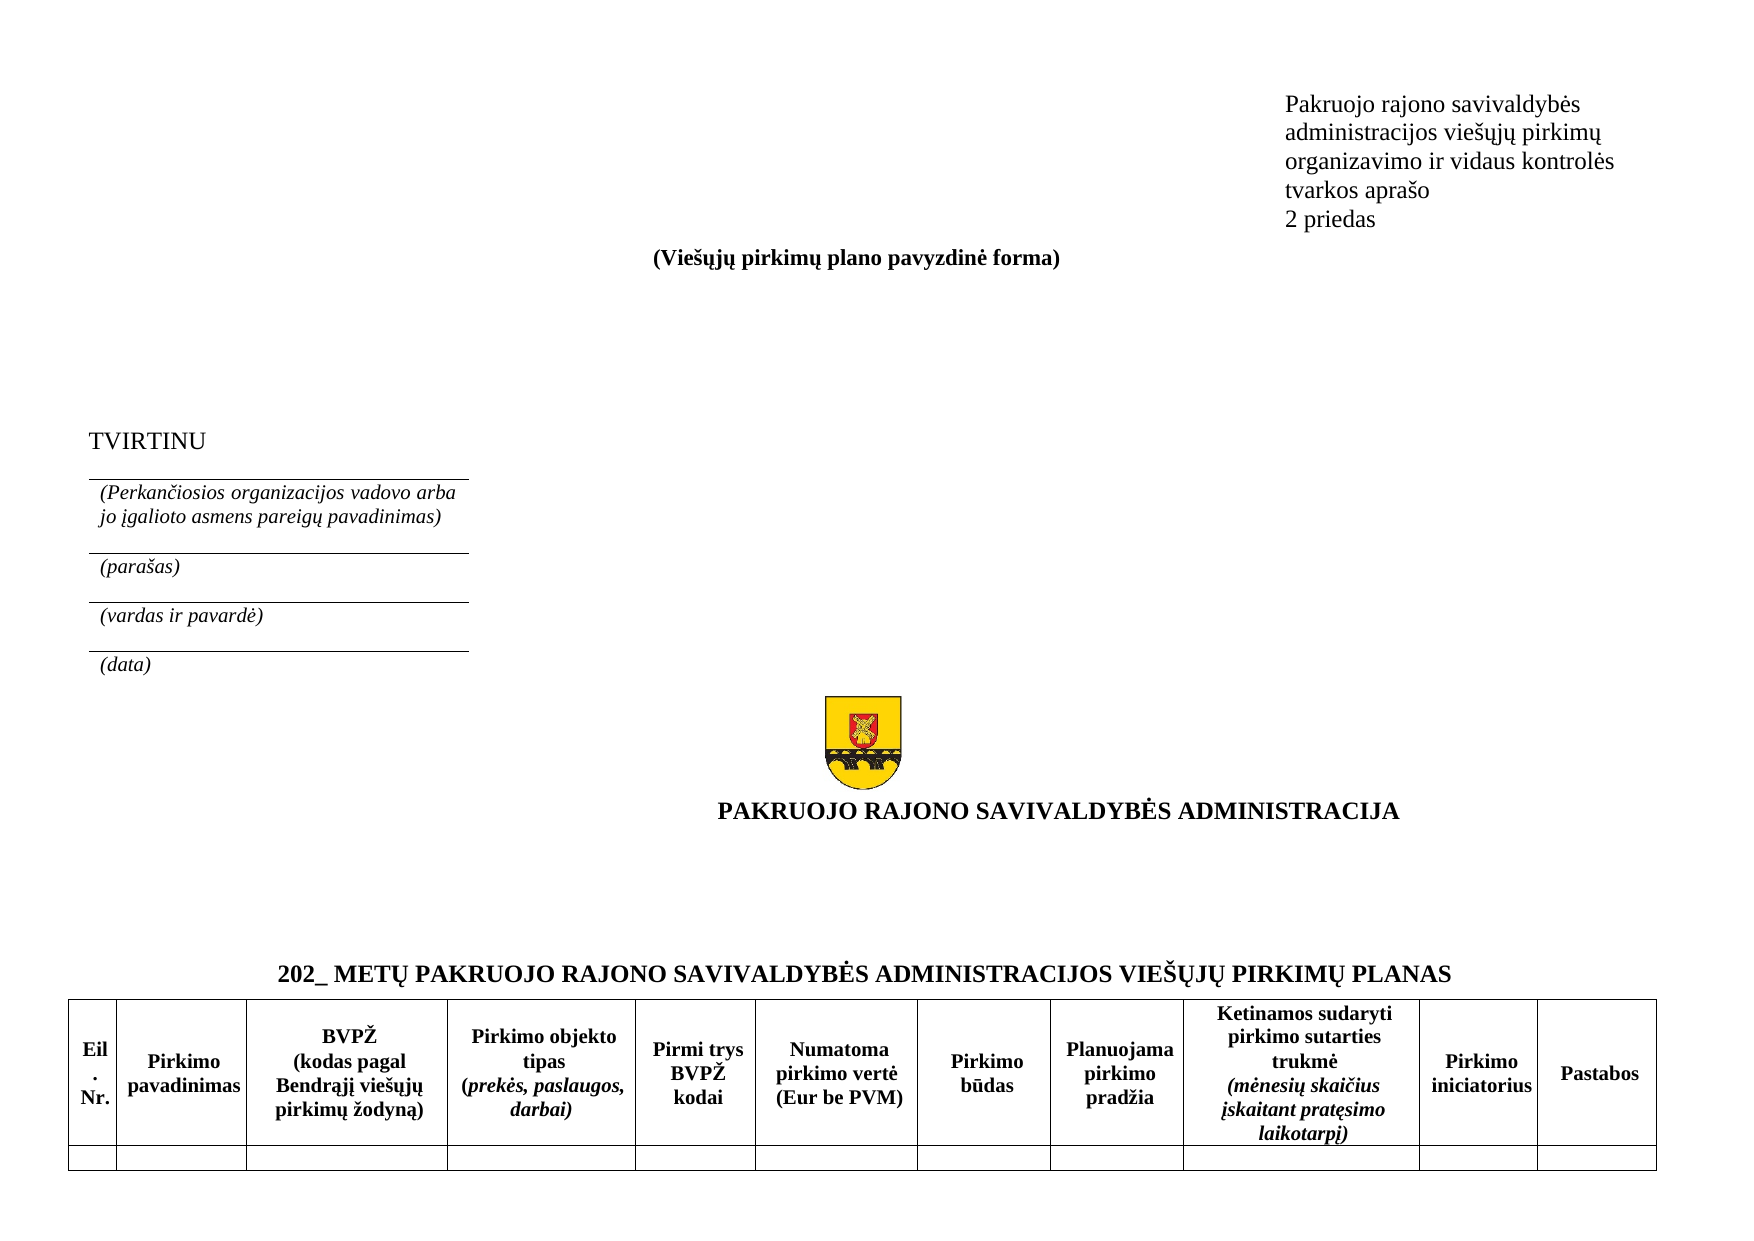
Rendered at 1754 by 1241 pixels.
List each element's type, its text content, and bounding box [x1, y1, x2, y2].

table_cell [1420, 1146, 1537, 1170]
text organizavimo ir vidaus kontrolės [1285, 146, 1636, 175]
table_cell [1051, 1146, 1183, 1170]
table_header TVIRTINU [89, 283, 469, 455]
text 202_ METŲ PAKRUOJO RAJONO SAVIVALDYBĖS ADMINISTRACIJOS VIEŠŲJŲ PIRKIMŲ PLANAS [89, 959, 1641, 987]
table_cell [636, 1146, 755, 1170]
table_cell [89, 455, 469, 479]
table_header Pirmi trys BVPŽ kodai [636, 1000, 755, 1145]
text tvarkos aprašo [1285, 175, 1636, 204]
table_cell [117, 1146, 246, 1170]
table_cell (data) [89, 652, 469, 676]
table_header Pastabos [1538, 1000, 1656, 1145]
table_header Eil. Nr. [69, 1000, 116, 1145]
table_header BVPŽ (kodas pagal Bendrąjį viešųjų pirkimų žodyną) [247, 1000, 447, 1145]
table_cell [247, 1146, 447, 1170]
table_cell [89, 529, 469, 552]
text PAKRUOJO RAJONO SAVIVALDYBĖS ADMINISTRACIJA [89, 796, 1641, 824]
text (Viešųjų pirkimų plano pavyzdinė forma) [89, 244, 1625, 271]
text administracijos viešųjų pirkimų [1285, 117, 1636, 146]
table_cell [69, 1146, 116, 1170]
table_cell [89, 627, 469, 651]
table_header Pirkimo pavadinimas [117, 1000, 246, 1145]
text Pakruojo rajono savivaldybės [1285, 89, 1636, 117]
table_header Pirkimo būdas [918, 1000, 1050, 1145]
table_cell [89, 578, 469, 602]
table_cell (Perkančiosios organizacijos vadovo arba jo įgalioto asmens pareigų pavadinimas) [89, 480, 469, 528]
table_cell [448, 1146, 635, 1170]
table_cell [1538, 1146, 1656, 1170]
table_header Pirkimo objekto tipas (prekės, paslaugos, darbai) [448, 1000, 635, 1145]
table_cell [918, 1146, 1050, 1170]
table_cell (vardas ir pavardė) [89, 603, 469, 627]
table_cell [1184, 1146, 1419, 1170]
table_header Numatoma pirkimo vertė (Eur be PVM) [756, 1000, 917, 1145]
table_cell [756, 1146, 917, 1170]
table_header Pirkimo iniciatorius [1420, 1000, 1537, 1145]
text 2 priedas [1285, 204, 1636, 232]
table_header Planuojama pirkimo pradžia [1051, 1000, 1183, 1145]
table_header Ketinamos sudaryti pirkimo sutarties trukmė (mėnesių skaičius įskaitant pratęsimo laikotarpį) [1184, 1000, 1419, 1145]
table_cell (parašas) [89, 554, 469, 578]
